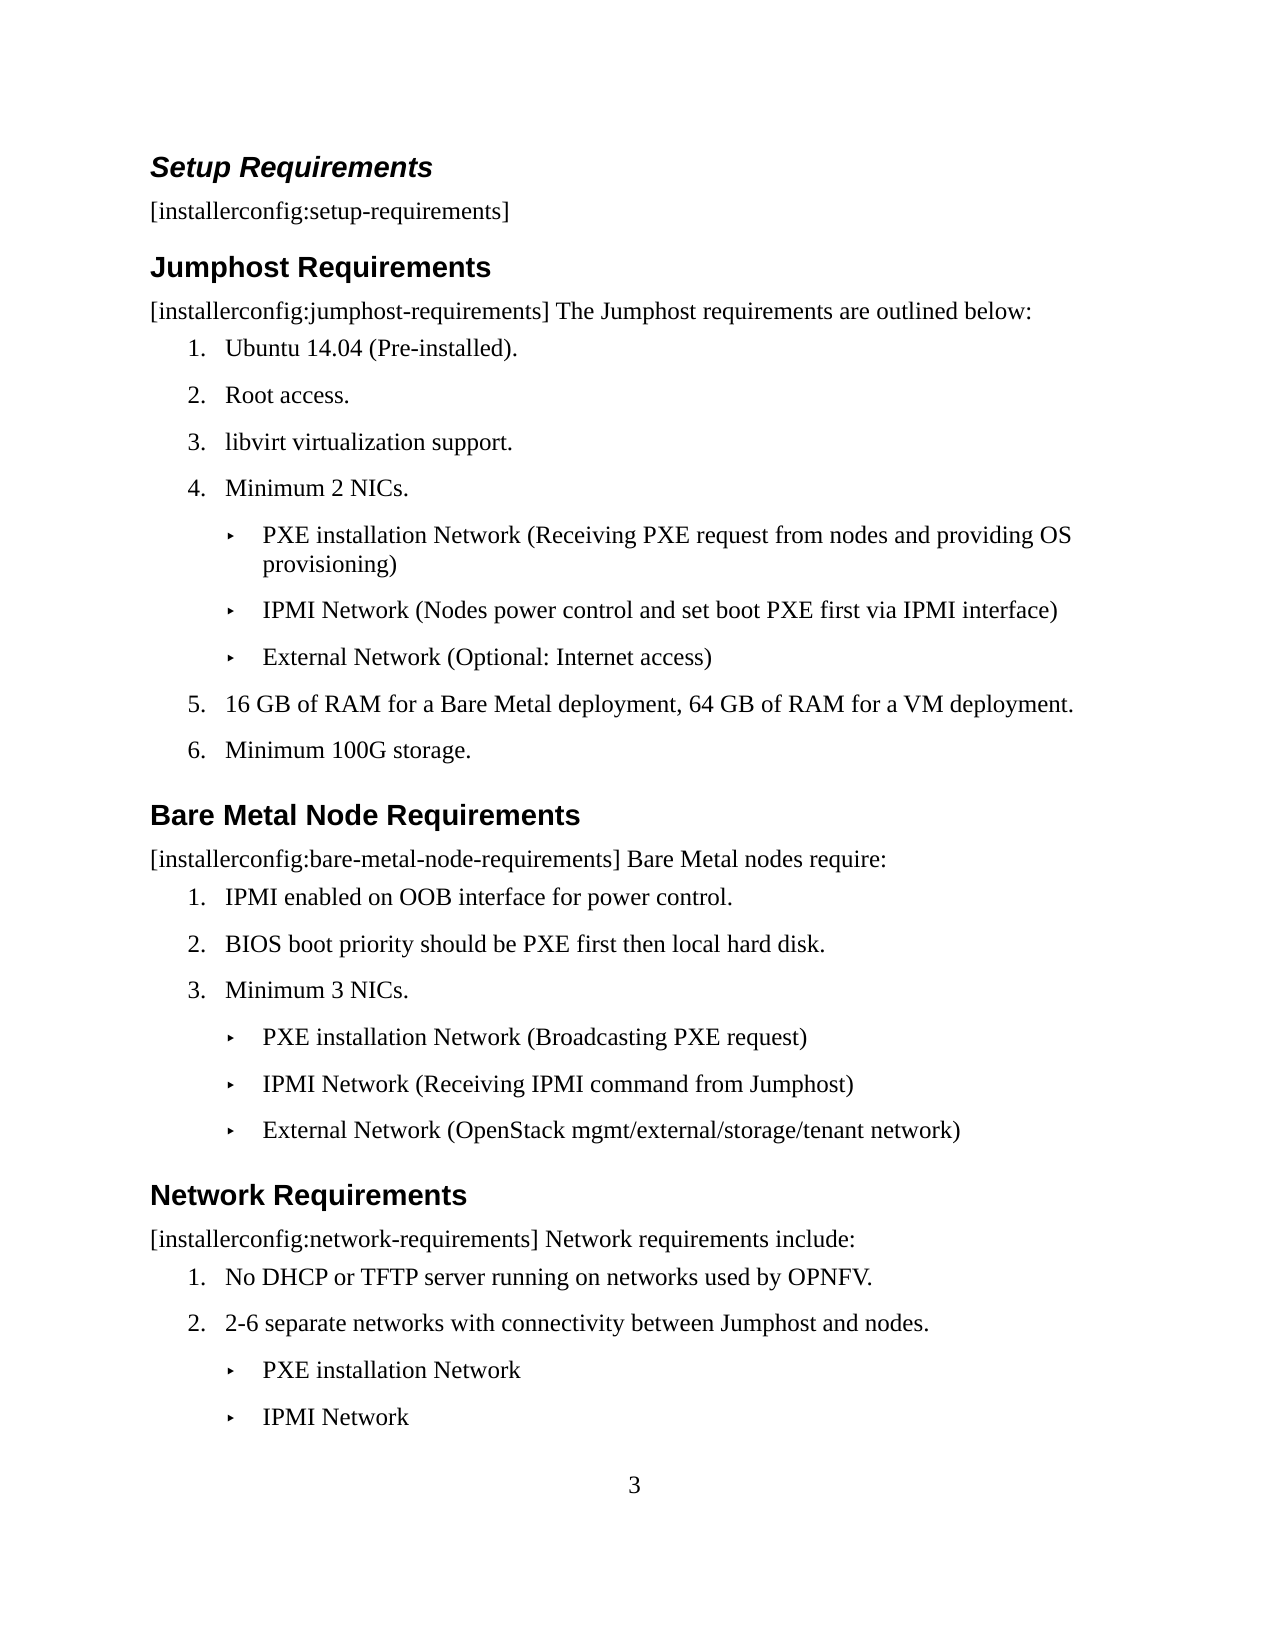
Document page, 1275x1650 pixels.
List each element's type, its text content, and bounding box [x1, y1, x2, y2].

list PXE installation Network [225, 1355, 1125, 1384]
text [installerconfig:jumphost-requirements] The Jumphost requirements are outlined below: [150, 296, 1125, 324]
list IPMI Network (Nodes power control and set boot PXE first via IPMI interface) [225, 596, 1125, 624]
list 16 GB of RAM for a Bare Metal deployment, 64 GB of RAM for a VM deployment. [187, 689, 1125, 718]
list IPMI Network (Receiving IPMI command from Jumphost) [225, 1069, 1125, 1097]
subtitle Jumphost Requirements [150, 250, 1125, 283]
list External Network (OpenStack mgmt/external/storage/tenant network) [225, 1115, 1125, 1144]
list Minimum 100G storage. [187, 736, 1125, 764]
subtitle Bare Metal Node Requirements [150, 798, 1125, 832]
text [installerconfig:network-requirements] Network requirements include: [150, 1224, 1125, 1253]
text [installerconfig:bare-metal-node-requirements] Bare Metal nodes require: [150, 844, 1125, 873]
list libvirt virtualization support. [187, 427, 1125, 456]
list Root access. [187, 380, 1125, 409]
list Minimum 2 NICs. [187, 473, 1125, 502]
list External Network (Optional: Internet access) [225, 642, 1125, 671]
list Ubuntu 14.04 (Pre-installed). [187, 333, 1125, 362]
list IPMI Network [225, 1402, 1125, 1431]
list IPMI enabled on OOB interface for power control. [187, 882, 1125, 911]
list 2-6 separate networks with connectivity between Jumphost and nodes. [187, 1308, 1125, 1337]
list PXE installation Network (Broadcasting PXE request) [225, 1022, 1125, 1051]
subtitle Network Requirements [150, 1178, 1125, 1212]
list BIOS boot priority should be PXE first then local hard disk. [187, 929, 1125, 957]
list No DHCP or TFTP server running on networks used by OPNFV. [187, 1262, 1125, 1291]
subtitle Setup Requirements [150, 150, 1125, 183]
list Minimum 3 NICs. [187, 975, 1125, 1004]
list PXE installation Network (Receiving PXE request from nodes and providing OS provisioning) [225, 520, 1125, 578]
text [installerconfig:setup-requirements] [150, 196, 1125, 225]
